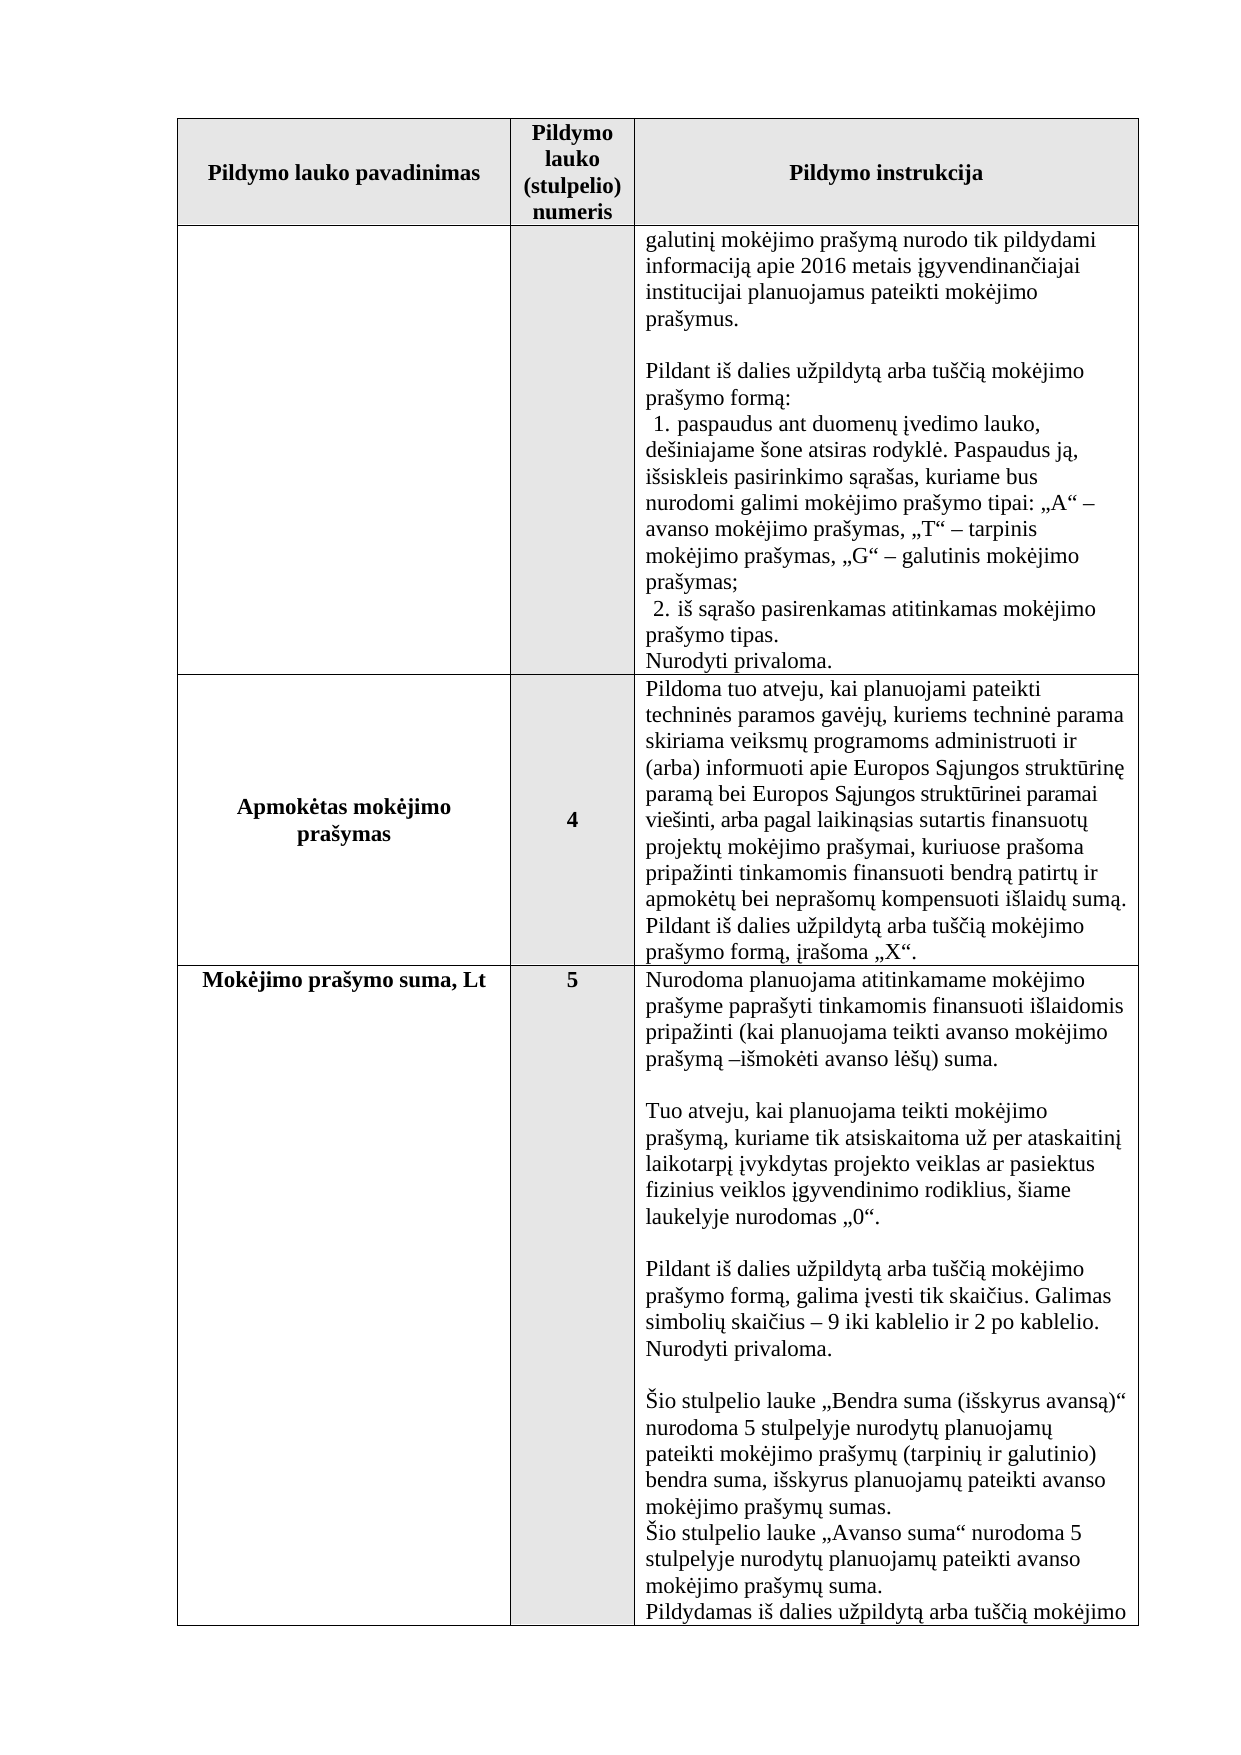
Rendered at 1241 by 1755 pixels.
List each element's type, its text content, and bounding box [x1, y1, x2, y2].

table_cell Nurodoma planuojama atitinkamame mokėjimo prašyme paprašyti tinkamomis finansuoti išlaidomis pripažinti (kai planuojama teikti avanso mokėjimo prašymą –išmokėti avanso lėšų) suma. Tuo atveju, kai planuojama teikti mokėjimo prašymą, kuriame tik atsiskaitoma už per ataskaitinį laikotarpį įvykdytas projekto veiklas ar pasiektus fizinius veiklos įgyvendinimo rodiklius, šiame laukelyje nurodomas „0“. Pildant iš dalies užpildytą arba tuščią mokėjimo prašymo formą, galima įvesti tik skaičius. Galimas simbolių skaičius – 9 iki kablelio ir 2 po kablelio. Nurodyti privaloma. Šio stulpelio lauke „Bendra suma (išskyrus avansą)“ nurodoma 5 stulpelyje nurodytų planuojamų pateikti mokėjimo prašymų (tarpinių ir galutinio) bendra suma, išskyrus planuojamų pateikti avanso mokėjimo prašymų sumas. Šio stulpelio lauke „Avanso suma“ nurodoma 5 stulpelyje nurodytų planuojamų pateikti avanso mokėjimo prašymų suma. Pildydamas iš dalies užpildytą arba tuščią mokėjimo [635, 966, 1138, 1624]
table_header Pildymo instrukcija [635, 119, 1138, 224]
table_cell galutinį mokėjimo prašymą nurodo tik pildydami informaciją apie 2016 metais įgyvendinančiajai institucijai planuojamus pateikti mokėjimo prašymus. Pildant iš dalies užpildytą arba tuščią mokėjimo prašymo formą: 1. paspaudus ant duomenų įvedimo lauko, dešiniajame šone atsiras rodyklė. Paspaudus ją, išsiskleis pasirinkimo sąrašas, kuriame bus nurodomi galimi mokėjimo prašymo tipai: „A“ – avanso mokėjimo prašymas, „T“ – tarpinis mokėjimo prašymas, „G“ – galutinis mokėjimo prašymas; 2. iš sąrašo pasirenkamas atitinkamas mokėjimo prašymo tipas. Nurodyti privaloma. [635, 226, 1138, 674]
table_cell 4 [511, 675, 634, 964]
table_header Pildymo lauko (stulpelio) numeris [511, 119, 634, 224]
table_cell [178, 226, 510, 674]
table_cell 5 [511, 966, 634, 1624]
table_header Pildymo lauko pavadinimas [178, 119, 510, 224]
table_cell Mokėjimo prašymo suma, Lt [178, 966, 510, 1624]
table_cell [511, 226, 634, 674]
table_cell Pildoma tuo atveju, kai planuojami pateikti techninės paramos gavėjų, kuriems techninė parama skiriama veiksmų programoms administruoti ir (arba) informuoti apie Europos Sąjungos struktūrinę paramą bei Europos Sąjungos struktūrinei paramai viešinti, arba pagal laikinąsias sutartis finansuotų projektų mokėjimo prašymai, kuriuose prašoma pripažinti tinkamomis finansuoti bendrą patirtų ir apmokėtų bei neprašomų kompensuoti išlaidų sumą. Pildant iš dalies užpildytą arba tuščią mokėjimo prašymo formą, įrašoma „X“. [635, 675, 1138, 964]
table_cell Apmokėtas mokėjimo prašymas [178, 675, 510, 964]
